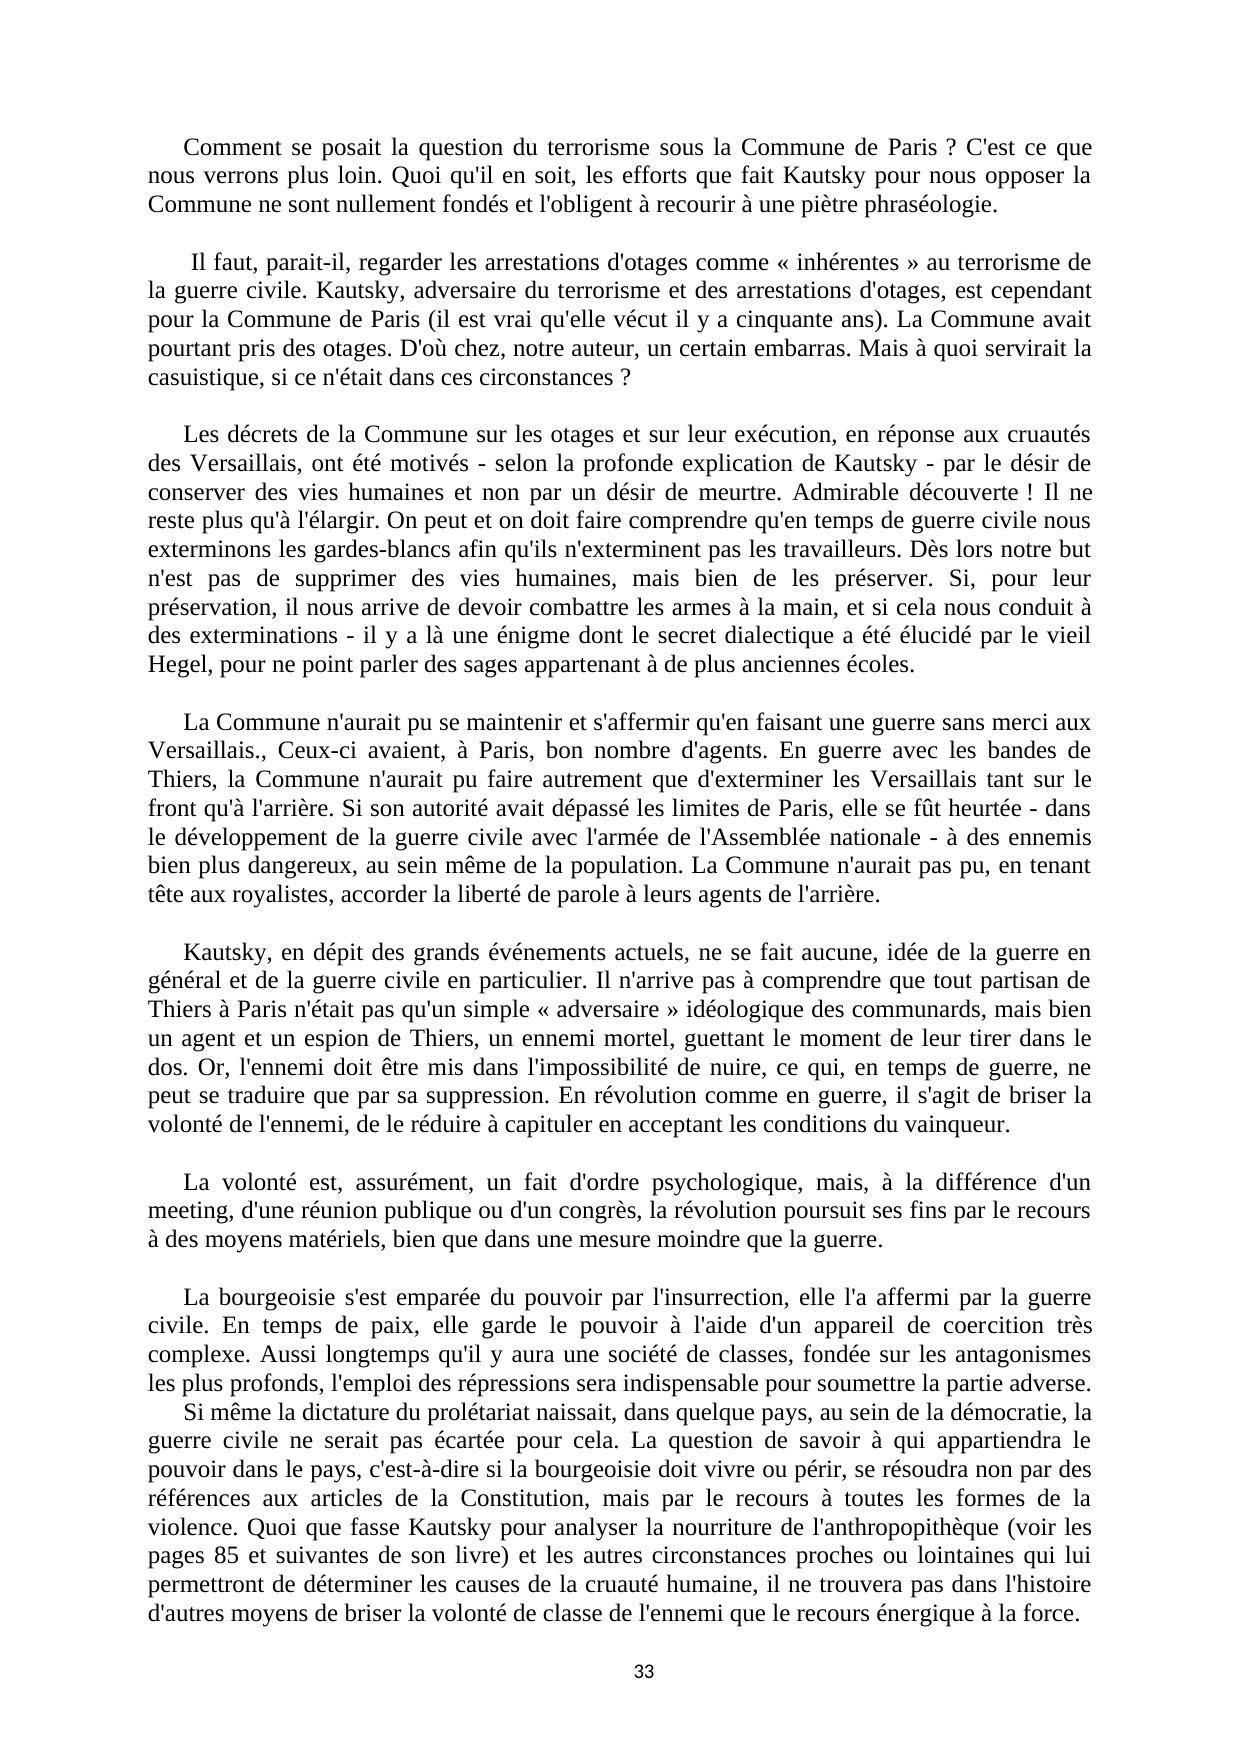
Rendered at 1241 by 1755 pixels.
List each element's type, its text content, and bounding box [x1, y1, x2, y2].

text Si même la dictature du prolétariat naissait, dans quelque pays, au sein de la démocratie, la guerre civile ne serait pas écartée pour cela. La question de savoir à qui appartiendra le pouvoir dans le pays, c'est-à-dire si la bourgeoisie doit vivre ou périr, se résoudra non par des références aux articles de la Constitution, mais par le recours à toutes les formes de la violence. Quoi que fasse Kautsky pour analyser la nourriture de l'anthropopithèque (voir les pages 85 et suivantes de son livre) et les autres circonstances proches ou lointaines qui lui permettront de déterminer les causes de la cruauté humaine, il ne trouvera pas dans l'histoire d'autres moyens de briser la volonté de classe de l'ennemi que le recours énergique à la force. [148, 1397, 1093, 1627]
text Les décrets de la Commune sur les otages et sur leur exécution, en réponse aux cruautés des Versaillais, ont été motivés - selon la profonde explication de Kautsky - par le désir de conserver des vies humaines et non par un désir de meurtre. Admirable découverte ! Il ne reste plus qu'à l'élargir. On peut et on doit faire comprendre qu'en temps de guerre civile nous exterminons les gardes-blancs afin qu'ils n'exterminent pas les travailleurs. Dès lors notre but n'est pas de supprimer des vies humaines, mais bien de les préserver. Si, pour leur préservation, il nous arrive de devoir combattre les armes à la main, et si cela nous conduit à des exterminations - il y a là une énigme dont le secret dialectique a été élucidé par le vieil Hegel, pour ne point parler des sages appartenant à de plus anciennes écoles. [148, 419, 1093, 678]
text La bourgeoisie s'est emparée du pouvoir par l'insurrection, elle l'a affermi par la guerre civile. En temps de paix, elle garde le pouvoir à l'aide d'un appareil de coer­cition très complexe. Aussi longtemps qu'il y aura une société de classes, fondée sur les antagonismes les plus profonds, l'emploi des répressions sera indispensable pour soumettre la partie adverse. [148, 1282, 1093, 1397]
text Il faut, parait-il, regarder les arrestations d'otages comme « inhérentes » au terrorisme de la guerre civile. Kautsky, adversaire du terrorisme et des arrestations d'otages, est cependant pour la Commune de Paris (il est vrai qu'elle vécut il y a cinquante ans). La Commune avait pourtant pris des otages. D'où chez, notre auteur, un certain embarras. Mais à quoi servirait la casuistique, si ce n'était dans ces circonstances ? [148, 247, 1093, 390]
text Kautsky, en dépit des grands événements actuels, ne se fait aucune, idée de la guerre en général et de la guerre civile en particulier. Il n'arrive pas à comprendre que tout partisan de Thiers à Paris n'était pas qu'un simple « adversaire » idéologique des communards, mais bien un agent et un espion de Thiers, un ennemi mortel, guettant le moment de leur tirer dans le dos. Or, l'ennemi doit être mis dans l'impossibilité de nuire, ce qui, en temps de guerre, ne peut se traduire que par sa suppression. En révolution comme en guerre, il s'agit de briser la volonté de l'ennemi, de le réduire à capituler en accep­tant les conditions du vainqueur. [148, 937, 1093, 1138]
text La Commune n'aurait pu se maintenir et s'affermir qu'en faisant une guerre sans merci aux Versaillais., Ceux-ci avaient, à Paris, bon nombre d'agents. En guerre avec les bandes de Thiers, la Commune n'aurait pu faire autrement que d'exterminer les Versaillais tant sur le front qu'à l'arrière. Si son autorité avait dépassé les limites de Paris, elle se fût heurtée - dans le développement de la guerre civile avec l'armée de l'Assemblée nationale - à des ennemis bien plus dangereux, au sein même de la population. La Commune n'aurait pas pu, en tenant tête aux royalistes, accorder la liberté de parole à leurs agents de l'arrière. [148, 707, 1093, 908]
text Comment se posait la question du terrorisme sous la Commune de Paris ? C'est ce que nous verrons plus loin. Quoi qu'il en soit, les efforts que fait Kautsky pour nous opposer la Commune ne sont nullement fondés et l'obligent à recourir à une piètre phraséologie. [148, 132, 1093, 218]
text La volonté est, assurément, un fait d'ordre psychologique, mais, à la différence d'un meeting, d'une réunion publique ou d'un congrès, la révolution poursuit ses fins par le recours à des moyens matériels, bien que dans une mesure moindre que la guerre. [148, 1167, 1093, 1253]
